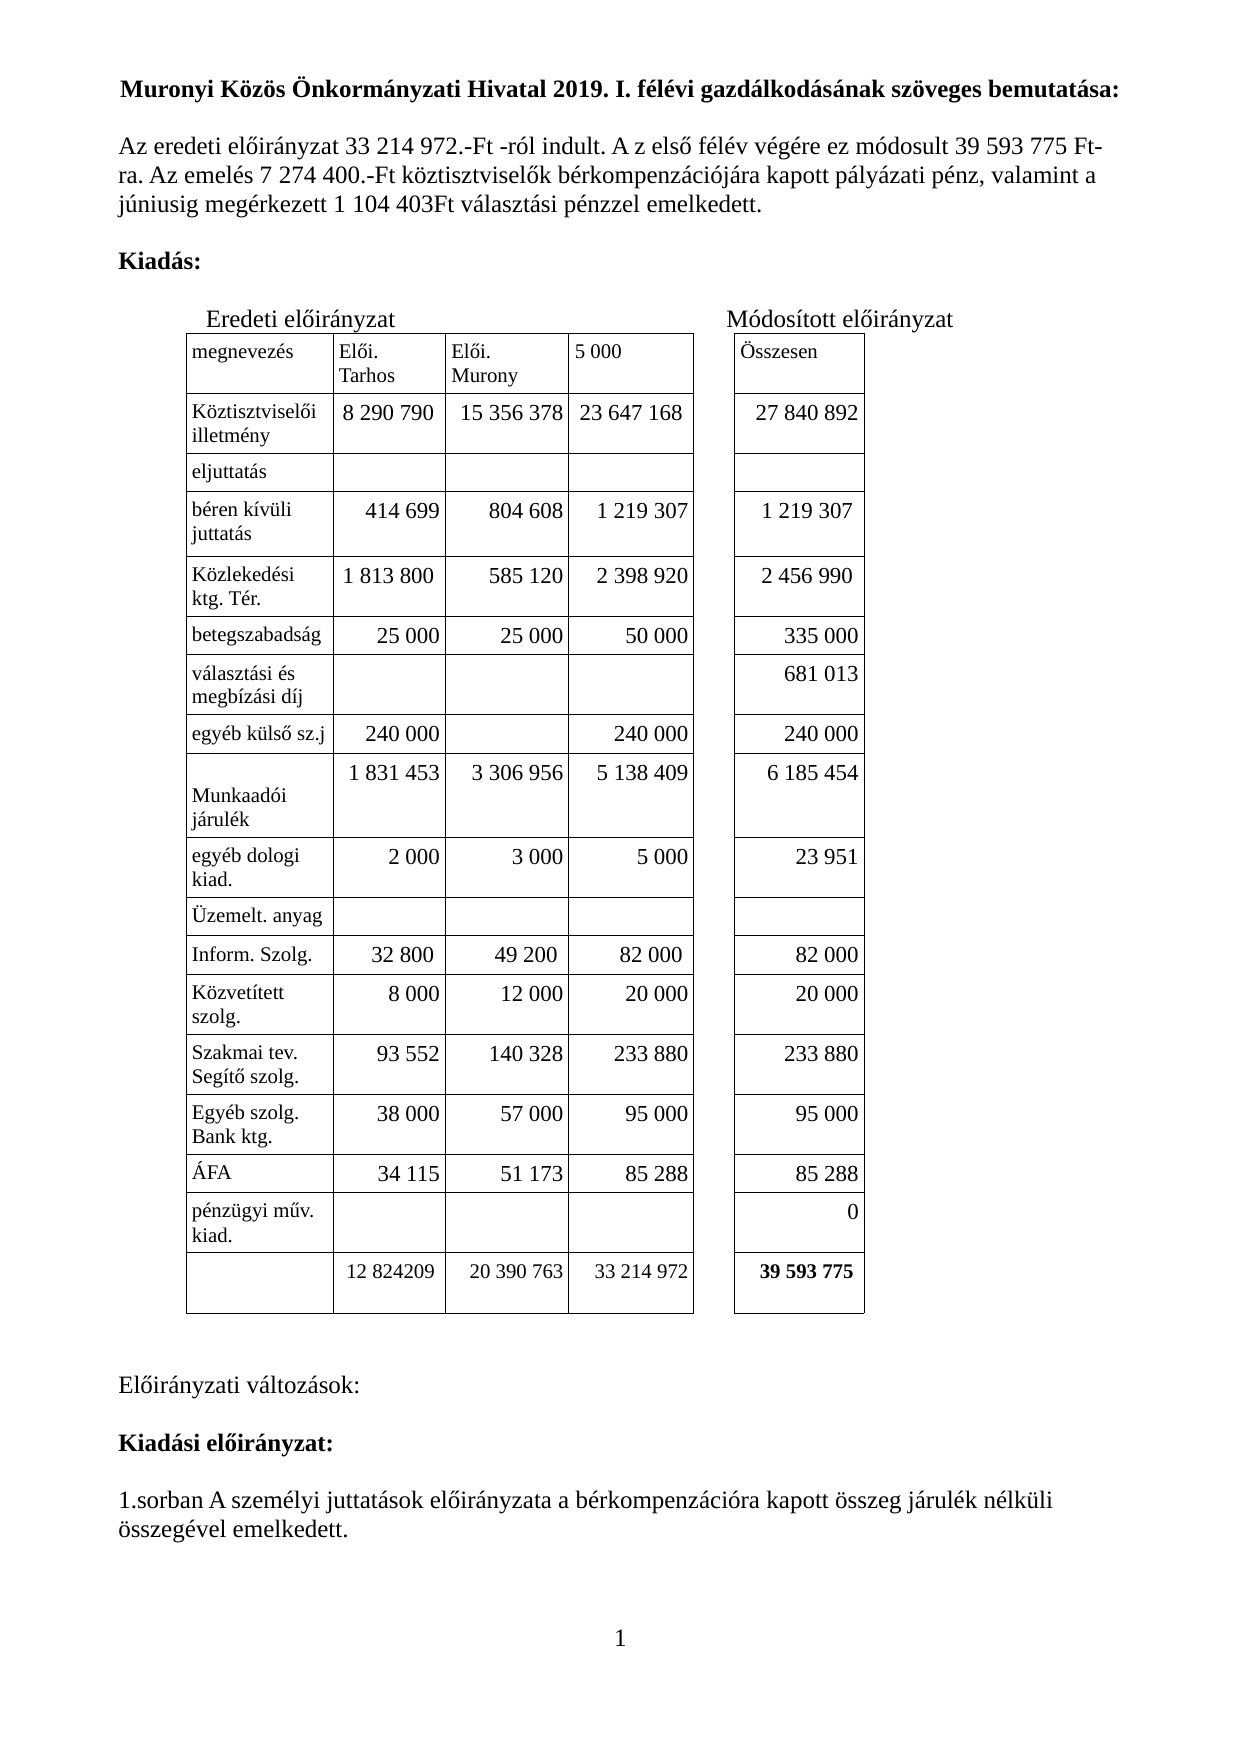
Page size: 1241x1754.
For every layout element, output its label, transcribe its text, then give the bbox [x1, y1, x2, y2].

table_cell ÁFA [187, 1155, 333, 1192]
table_cell 8 290 790 [334, 394, 445, 453]
table_cell [446, 898, 568, 935]
table_cell [569, 454, 693, 491]
table_cell Üzemelt. anyag [187, 898, 333, 935]
table_cell Közlekedési ktg. Tér. [187, 557, 333, 616]
table_cell Inform. Szolg. [187, 936, 333, 973]
table_cell 3 000 [446, 838, 568, 897]
table_cell egyéb külső sz.j [187, 715, 333, 753]
table_cell Köztisztviselői illetmény [187, 394, 333, 453]
table_cell 1 813 800 [334, 557, 445, 616]
table_cell 33 214 972 [569, 1253, 693, 1312]
table_cell 27 840 892 [735, 394, 864, 453]
table_cell 82 000 [569, 936, 693, 973]
table_cell 140 328 [446, 1035, 568, 1094]
table_cell 25 000 [334, 617, 445, 654]
table_cell Egyéb szolg. Bank ktg. [187, 1095, 333, 1154]
table_cell 57 000 [446, 1095, 568, 1154]
table_cell 1 219 307 [569, 492, 693, 556]
table_cell 20 390 763 [446, 1253, 568, 1312]
table_cell 804 608 [446, 492, 568, 556]
table_cell 5 000 [569, 838, 693, 897]
table_cell 681 013 [735, 655, 864, 714]
table_cell [446, 1193, 568, 1252]
text Eredeti előirányzat Módosított előirányzat [118, 304, 1122, 332]
table_cell 0 [735, 1193, 864, 1252]
table_cell [446, 454, 568, 491]
table_cell [569, 898, 693, 935]
table_cell eljuttatás [187, 454, 333, 491]
table_cell 233 880 [569, 1035, 693, 1094]
table_cell [187, 1253, 333, 1312]
text Kiadási előirányzat: [118, 1428, 1122, 1457]
table_cell 240 000 [569, 715, 693, 753]
table_cell választási és megbízási díj [187, 655, 333, 714]
table_cell [334, 1193, 445, 1252]
table_cell 335 000 [735, 617, 864, 654]
text Előirányzati változások: [118, 1370, 1122, 1399]
table_header [694, 333, 734, 1312]
table_cell 82 000 [735, 936, 864, 973]
table_cell [569, 1193, 693, 1252]
table_header 5 000 [569, 334, 693, 393]
table_cell béren kívüli juttatás [187, 492, 333, 556]
table_cell 38 000 [334, 1095, 445, 1154]
table_cell betegszabadság [187, 617, 333, 654]
table_cell Szakmai tev. Segítő szolg. [187, 1035, 333, 1094]
table_cell 240 000 [334, 715, 445, 753]
table_cell [334, 454, 445, 491]
table_cell 95 000 [735, 1095, 864, 1154]
table_cell 39 593 775 [735, 1253, 864, 1312]
table_cell Közvetített szolg. [187, 975, 333, 1034]
table_cell 50 000 [569, 617, 693, 654]
table_cell [446, 655, 568, 714]
table_cell 240 000 [735, 715, 864, 753]
table_cell 6 185 454 [735, 754, 864, 837]
table_header Összesen [735, 334, 864, 393]
table_cell 49 200 [446, 936, 568, 973]
table_cell 20 000 [735, 975, 864, 1034]
table_cell 414 699 [334, 492, 445, 556]
table_cell 23 951 [735, 838, 864, 897]
table_cell 12 824209 [334, 1253, 445, 1312]
table_cell 585 120 [446, 557, 568, 616]
table_cell 85 288 [569, 1155, 693, 1192]
table_cell 1 219 307 [735, 492, 864, 556]
table_cell 2 456 990 [735, 557, 864, 616]
table_cell [735, 454, 864, 491]
table_cell egyéb dologi kiad. [187, 838, 333, 897]
text Muronyi Közös Önkormányzati Hivatal 2019. I. félévi gazdálkodásának szöveges bemutatása: [118, 74, 1122, 102]
table_cell 233 880 [735, 1035, 864, 1094]
table_cell [569, 655, 693, 714]
table_cell 34 115 [334, 1155, 445, 1192]
table_header Elői. Murony [446, 334, 568, 393]
table_cell [735, 898, 864, 935]
table_cell [446, 715, 568, 753]
table_cell 51 173 [446, 1155, 568, 1192]
table_cell [334, 898, 445, 935]
table_cell 25 000 [446, 617, 568, 654]
table_cell 2 000 [334, 838, 445, 897]
table_cell 15 356 378 [446, 394, 568, 453]
table_cell 32 800 [334, 936, 445, 973]
table_cell 85 288 [735, 1155, 864, 1192]
table_cell 1 831 453 [334, 754, 445, 837]
table_cell 93 552 [334, 1035, 445, 1094]
table_cell 3 306 956 [446, 754, 568, 837]
table_cell 2 398 920 [569, 557, 693, 616]
table_cell [334, 655, 445, 714]
table_cell 12 000 [446, 975, 568, 1034]
text Kiadás: [118, 246, 1122, 275]
table_cell 5 138 409 [569, 754, 693, 837]
table_cell 95 000 [569, 1095, 693, 1154]
table_cell Munkaadói járulék [187, 754, 333, 837]
text Az eredeti előirányzat 33 214 972.-Ft -ról indult. A z első félév végére ez módosult 39 593 775 Ft-ra. Az emelés 7 274 400.-Ft köztisztviselők bérkompenzációjára kapott pályázati pénz, valamint a júniusig megérkezett 1 104 403Ft választási pénzzel emelkedett. [118, 131, 1122, 217]
table_cell pénzügyi műv. kiad. [187, 1193, 333, 1252]
text 1.sorban A személyi juttatások előirányzata a bérkompenzációra kapott összeg járulék nélküli összegével emelkedett. [118, 1485, 1122, 1543]
table_header Elői. Tarhos [334, 334, 445, 393]
table_cell 20 000 [569, 975, 693, 1034]
table_header megnevezés [187, 334, 333, 393]
table_cell 23 647 168 [569, 394, 693, 453]
table_cell 8 000 [334, 975, 445, 1034]
